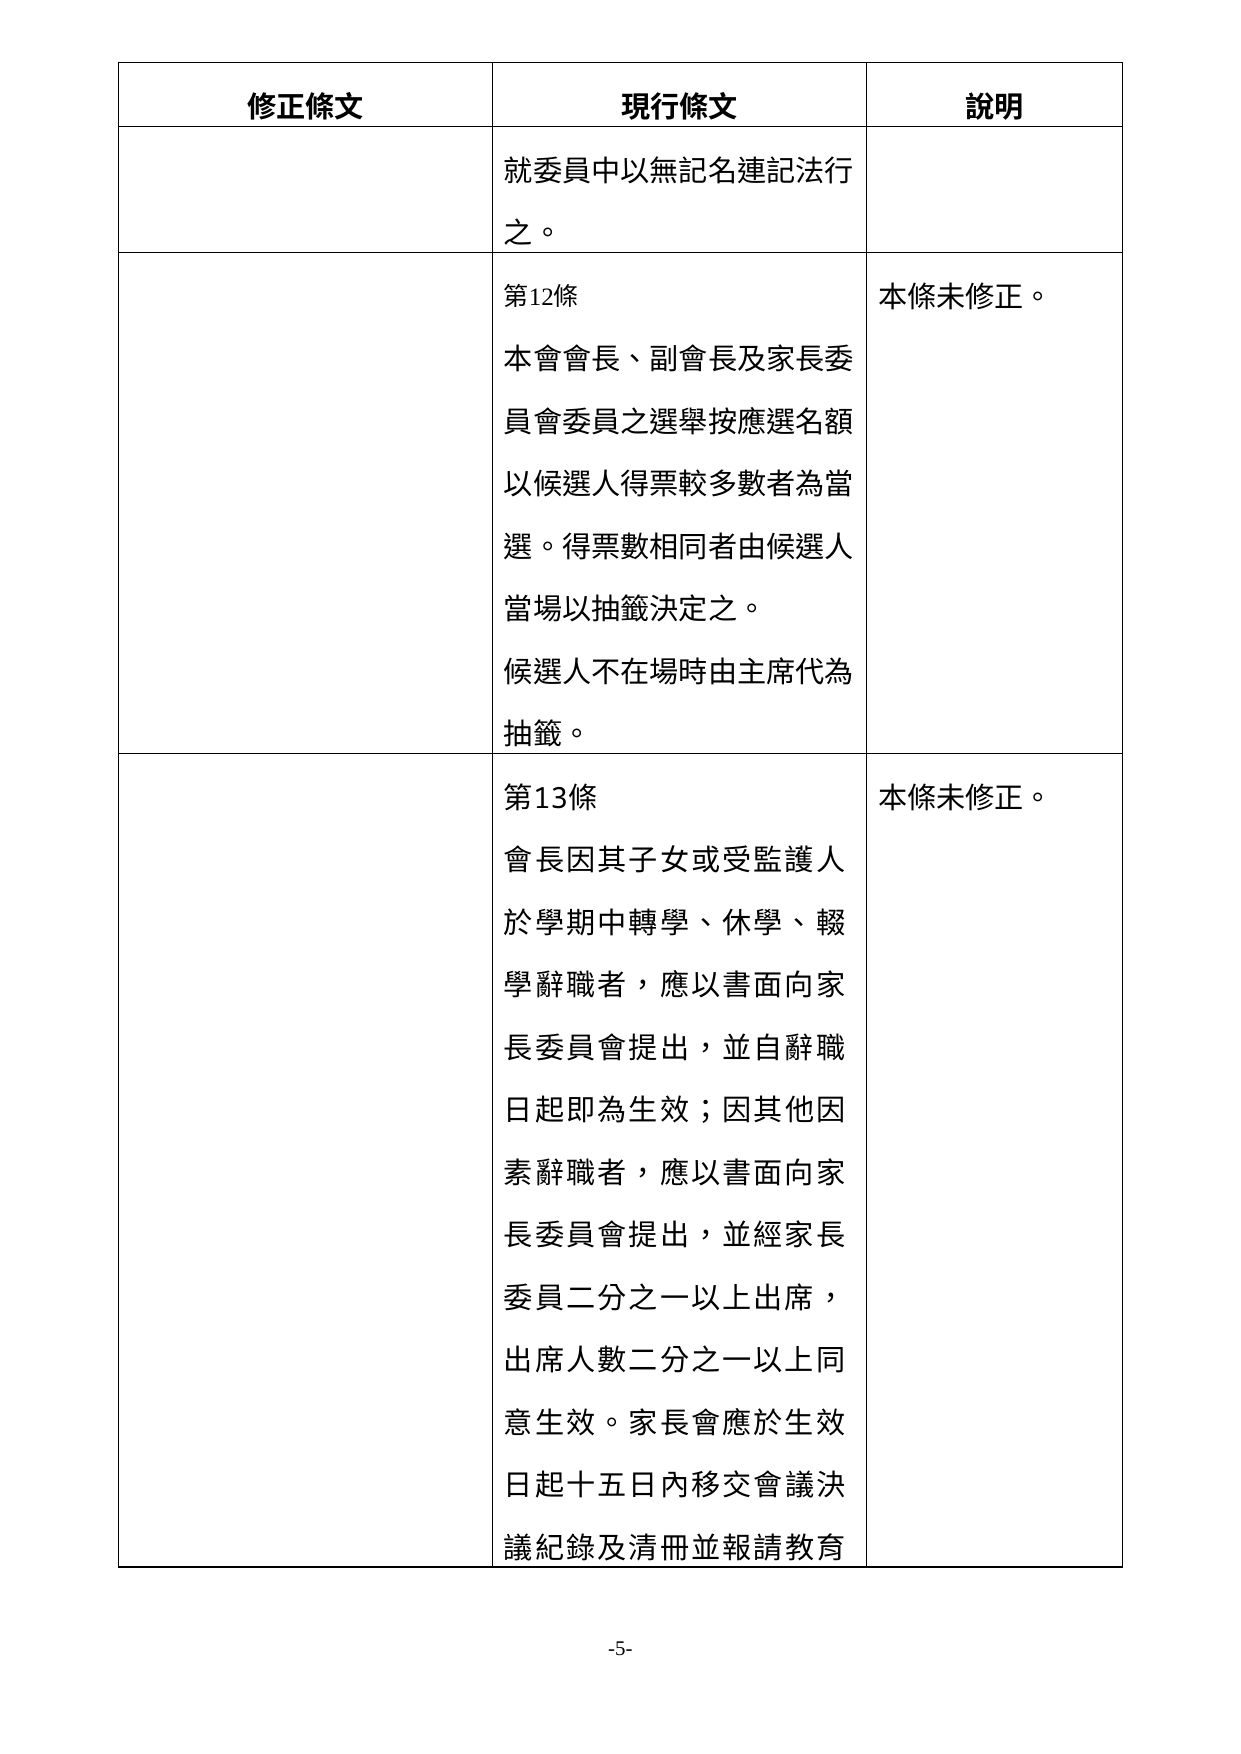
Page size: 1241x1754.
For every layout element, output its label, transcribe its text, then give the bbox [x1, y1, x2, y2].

table_cell 本條未修正。 [867, 253, 1122, 753]
table_header 修正條文 [119, 63, 492, 126]
table_cell 會長因其子女或受監護人於學期中轉學、休學、輟學辭職者，應以書面向家長委員會提出，並自辭職日起即為生效；因其他因素辭職者，應以書面向家長委員會提出，並經家長委員二分之一以上出席，出席人數二分之一以上同意生效。家長會應於生效日起十五日內移交會議決議紀錄及清冊並報請教育 [493, 754, 866, 1566]
table_cell 就委員中以無記名連記法行之。 [493, 127, 866, 252]
table_cell [867, 127, 1122, 252]
table_cell [119, 253, 492, 753]
table_cell 本會會長、副會長及家長委員會委員之選舉按應選名額以候選人得票較多數者為當選。得票數相同者由候選人當場以抽籤決定之。 候選人不在場時由主席代為抽籤。 [493, 253, 866, 753]
table_cell 本條未修正。 [867, 754, 1122, 1566]
table_header 現行條文 [493, 63, 866, 126]
table_header 說明 [867, 63, 1122, 126]
table_cell [119, 127, 492, 252]
table_cell [119, 754, 492, 1566]
